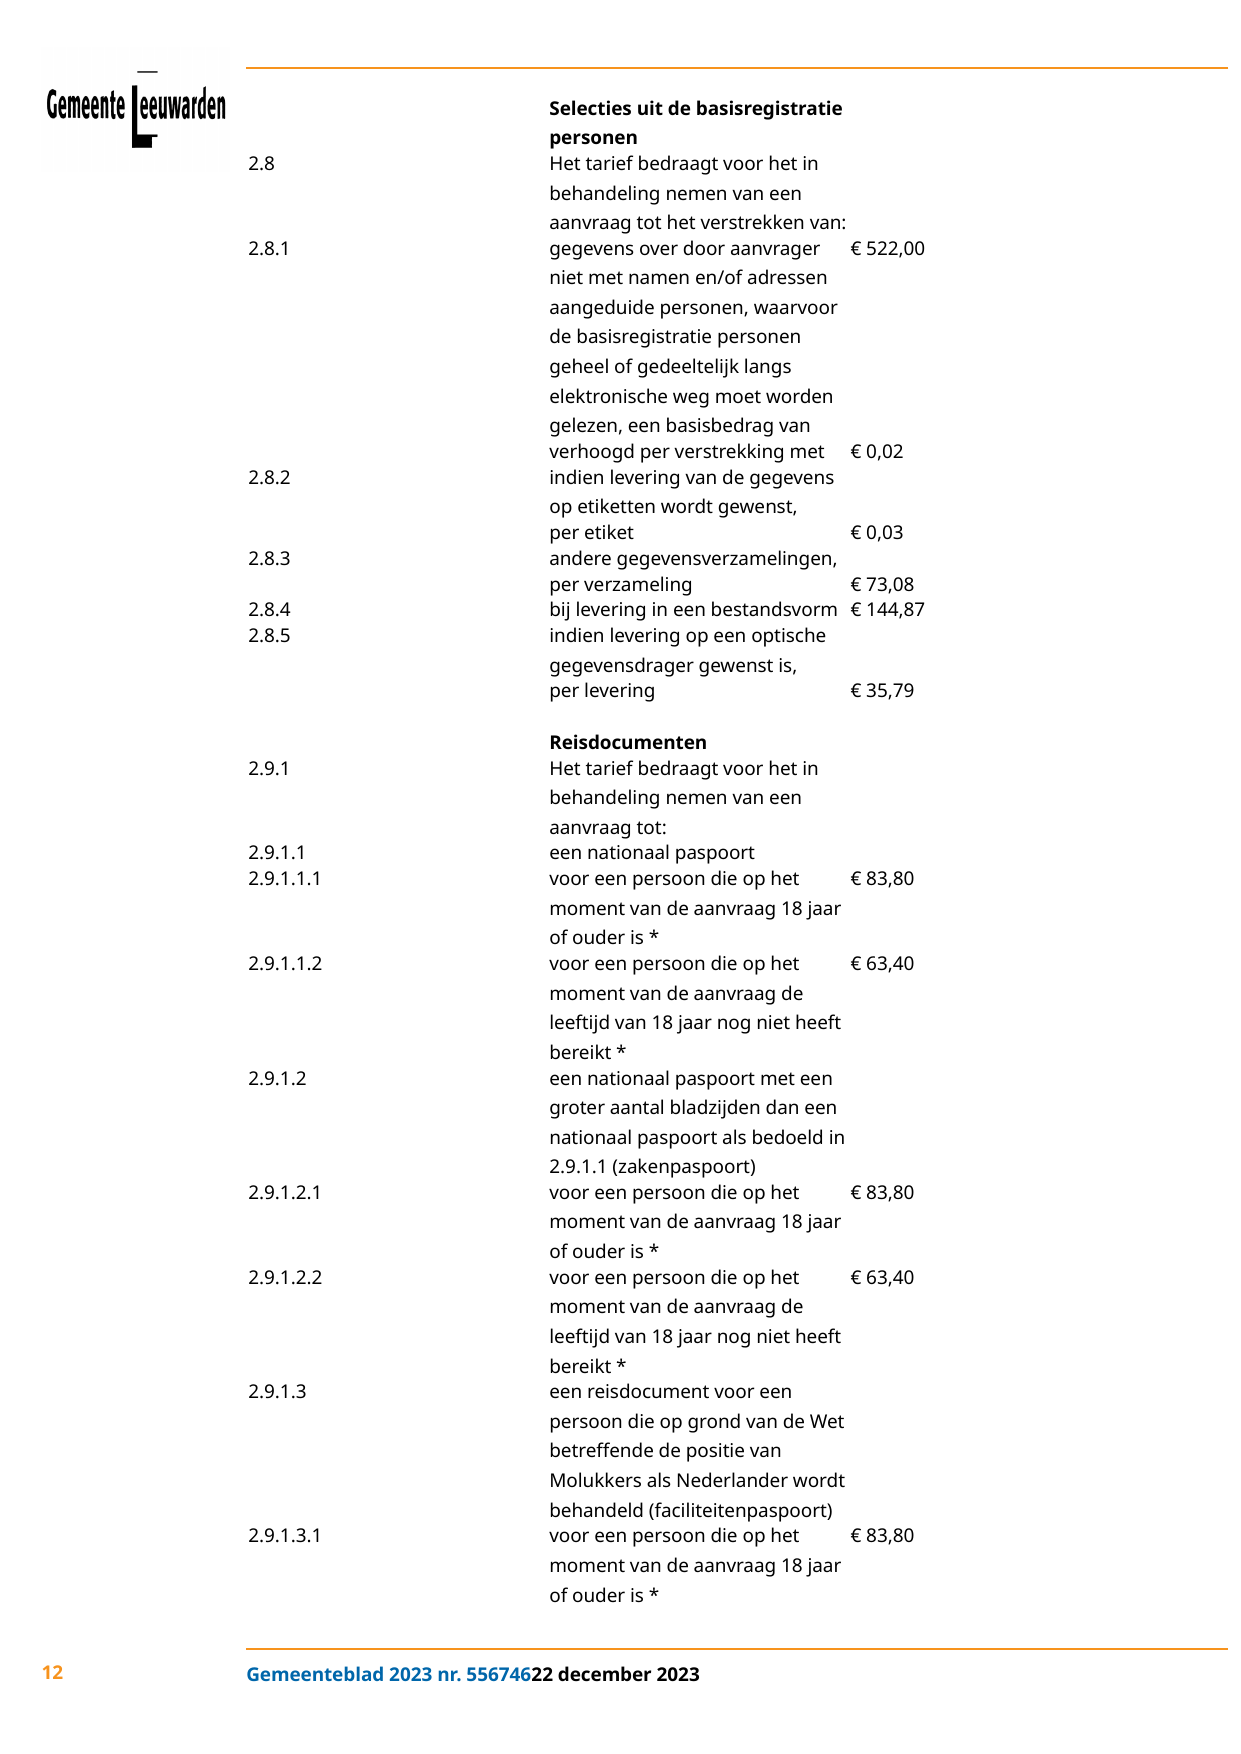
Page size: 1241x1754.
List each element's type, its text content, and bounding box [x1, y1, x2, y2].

table_cell € 73,08 [850, 571, 1152, 596]
table_cell 2.9.1.2.2 [248, 1264, 549, 1378]
table_cell 2.9.1 [248, 755, 549, 839]
table_cell Het tarief bedraagt voor het in behandeling nemen van een aanvraag tot: [549, 755, 850, 839]
table_cell 2.8.1 [248, 235, 549, 438]
table_cell 2.9.1.3.1 [248, 1523, 549, 1607]
table_cell indien levering op een optische gegevensdrager gewenst is, [549, 622, 850, 677]
table_cell € 83,80 [850, 865, 1152, 950]
table_cell € 0,03 [850, 519, 1152, 545]
table_cell 2.9.1.3 [248, 1379, 549, 1523]
table_cell per levering [549, 678, 850, 703]
table_cell € 144,87 [850, 596, 1152, 622]
table_cell [850, 840, 1152, 865]
table_cell voor een persoon die op het moment van de aanvraag de leeftijd van 18 jaar nog niet heeft bereikt * [549, 950, 850, 1065]
table_cell [248, 703, 549, 729]
table_cell € 63,40 [850, 950, 1152, 1065]
table_cell € 83,80 [850, 1523, 1152, 1607]
picture [41, 47, 231, 172]
table_cell indien levering van de gegevens op etiketten wordt gewenst, [549, 464, 850, 519]
table_cell [248, 438, 549, 464]
table_cell 2.9.1.2 [248, 1065, 549, 1179]
table_cell 2.8.2 [248, 464, 549, 519]
table_cell [248, 571, 549, 596]
table_cell € 522,00 [850, 235, 1152, 438]
table_cell [850, 622, 1152, 677]
table_cell een nationaal paspoort [549, 840, 850, 865]
table_cell [850, 755, 1152, 839]
table_cell een reisdocument voor een persoon die op grond van de Wet betreffende de positie van Molukkers als Nederlander wordt behandeld (faciliteitenpaspoort) [549, 1379, 850, 1523]
table_cell € 83,80 [850, 1179, 1152, 1264]
table_cell [850, 1065, 1152, 1179]
table_cell [850, 1379, 1152, 1523]
table_cell € 63,40 [850, 1264, 1152, 1378]
table_cell € 0,02 [850, 438, 1152, 464]
table_cell 2.8.5 [248, 622, 549, 677]
table_cell bij levering in een bestandsvorm [549, 596, 850, 622]
table_cell [850, 150, 1152, 235]
table_cell voor een persoon die op het moment van de aanvraag 18 jaar of ouder is * [549, 1523, 850, 1607]
table_cell [850, 703, 1152, 729]
table_cell € 35,79 [850, 678, 1152, 703]
table_cell 2.9.1.1.2 [248, 950, 549, 1065]
table_cell per verzameling [549, 571, 850, 596]
table_cell [850, 545, 1152, 571]
table_cell 2.9.1.2.1 [248, 1179, 549, 1264]
table_cell Reisdocumenten [549, 729, 850, 755]
table_cell een nationaal paspoort met een groter aantal bladzijden dan een nationaal paspoort als bedoeld in 2.9.1.1 (zakenpaspoort) [549, 1065, 850, 1179]
table_cell [850, 95, 1152, 150]
table_cell andere gegevensverzamelingen, [549, 545, 850, 571]
table_cell per etiket [549, 519, 850, 545]
table_cell [248, 678, 549, 703]
table_cell Het tarief bedraagt voor het in behandeling nemen van een aanvraag tot het verstrekken van: [549, 150, 850, 235]
table_cell 2.9.1.1 [248, 840, 549, 865]
table_cell voor een persoon die op het moment van de aanvraag de leeftijd van 18 jaar nog niet heeft bereikt * [549, 1264, 850, 1378]
table_cell [248, 729, 549, 755]
table_cell 2.8 [248, 150, 549, 235]
table_cell voor een persoon die op het moment van de aanvraag 18 jaar of ouder is * [549, 1179, 850, 1264]
table_cell 2.8.3 [248, 545, 549, 571]
table_cell [850, 729, 1152, 755]
table_cell 2.9.1.1.1 [248, 865, 549, 950]
table_cell voor een persoon die op het moment van de aanvraag 18 jaar of ouder is * [549, 865, 850, 950]
table_cell Selecties uit de basisregistratie personen [549, 95, 850, 150]
table_cell [248, 519, 549, 545]
table_cell 2.8.4 [248, 596, 549, 622]
table_cell [248, 95, 549, 150]
table_cell [850, 464, 1152, 519]
table_cell [549, 703, 850, 729]
table_cell gegevens over door aanvrager niet met namen en/of adressen aangeduide personen, waarvoor de basisregistratie personen geheel of gedeeltelijk langs elektronische weg moet worden gelezen, een basisbedrag van [549, 235, 850, 438]
table_cell verhoogd per verstrekking met [549, 438, 850, 464]
